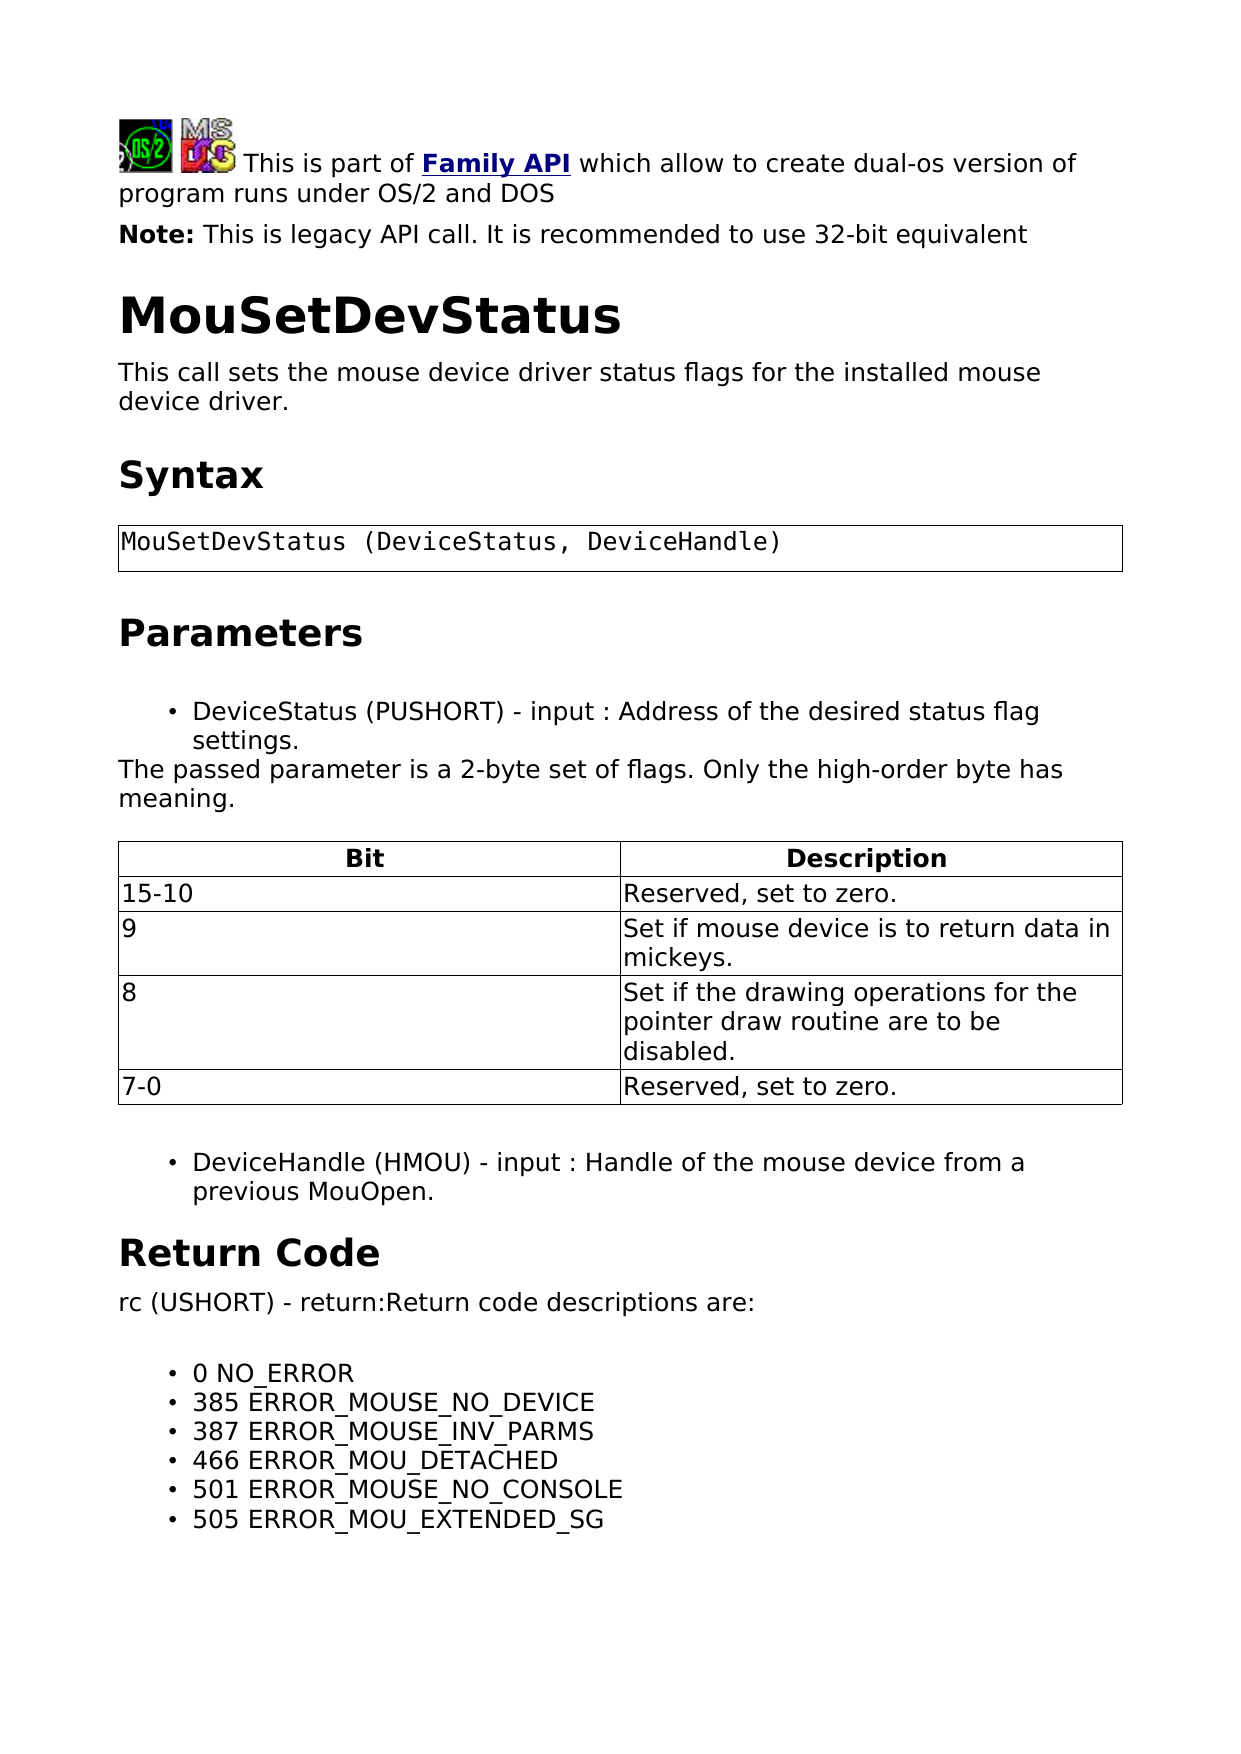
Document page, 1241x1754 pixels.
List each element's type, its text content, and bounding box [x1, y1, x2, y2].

text This is part of Family API which allow to create dual-os version of program runs under OS/2 and DOS [118, 118, 1122, 208]
list DeviceStatus (PUSHORT) - input : Address of the desired status flag settings. [177, 697, 1122, 755]
list 0 NO_ERROR [177, 1359, 1122, 1388]
table_cell Reserved, set to zero. [621, 1070, 1122, 1104]
table_cell 15-10 [119, 877, 620, 911]
subtitle Return Code [118, 1232, 1122, 1275]
picture [180, 118, 236, 173]
subtitle MouSetDevStatus [118, 287, 1122, 345]
text The passed parameter is a 2-byte set of flags. Only the high-order byte has meaning. [118, 755, 1122, 814]
list 385 ERROR_MOUSE_NO_DEVICE [177, 1388, 1122, 1417]
list 501 ERROR_MOUSE_NO_CONSOLE [177, 1476, 1122, 1505]
table_cell 8 [119, 976, 620, 1069]
list 466 ERROR_MOU_DETACHED [177, 1446, 1122, 1476]
table_header Description [621, 842, 1122, 876]
table_cell 9 [119, 912, 620, 975]
table_header Bit [119, 842, 620, 876]
subtitle Parameters [118, 611, 1122, 655]
list DeviceHandle (HMOU) - input : Handle of the mouse device from a previous MouOpen. [177, 1148, 1122, 1207]
table_header MouSetDevStatus (DeviceStatus, DeviceHandle) [119, 526, 1122, 571]
table_cell Set if the drawing operations for the pointer draw routine are to be disabled. [621, 976, 1122, 1069]
list 387 ERROR_MOUSE_INV_PARMS [177, 1417, 1122, 1446]
list 505 ERROR_MOU_EXTENDED_SG [177, 1505, 1122, 1534]
text Note: This is legacy API call. It is recommended to use 32-bit equivalent [118, 220, 1122, 249]
picture [118, 118, 173, 173]
text This call sets the mouse device driver status flags for the installed mouse device driver. [118, 358, 1122, 416]
table_cell 7-0 [119, 1070, 620, 1104]
table_cell Reserved, set to zero. [621, 877, 1122, 911]
table_cell Set if mouse device is to return data in mickeys. [621, 912, 1122, 975]
text rc (USHORT) - return:Return code descriptions are: [118, 1288, 1122, 1317]
subtitle Syntax [118, 454, 1122, 497]
